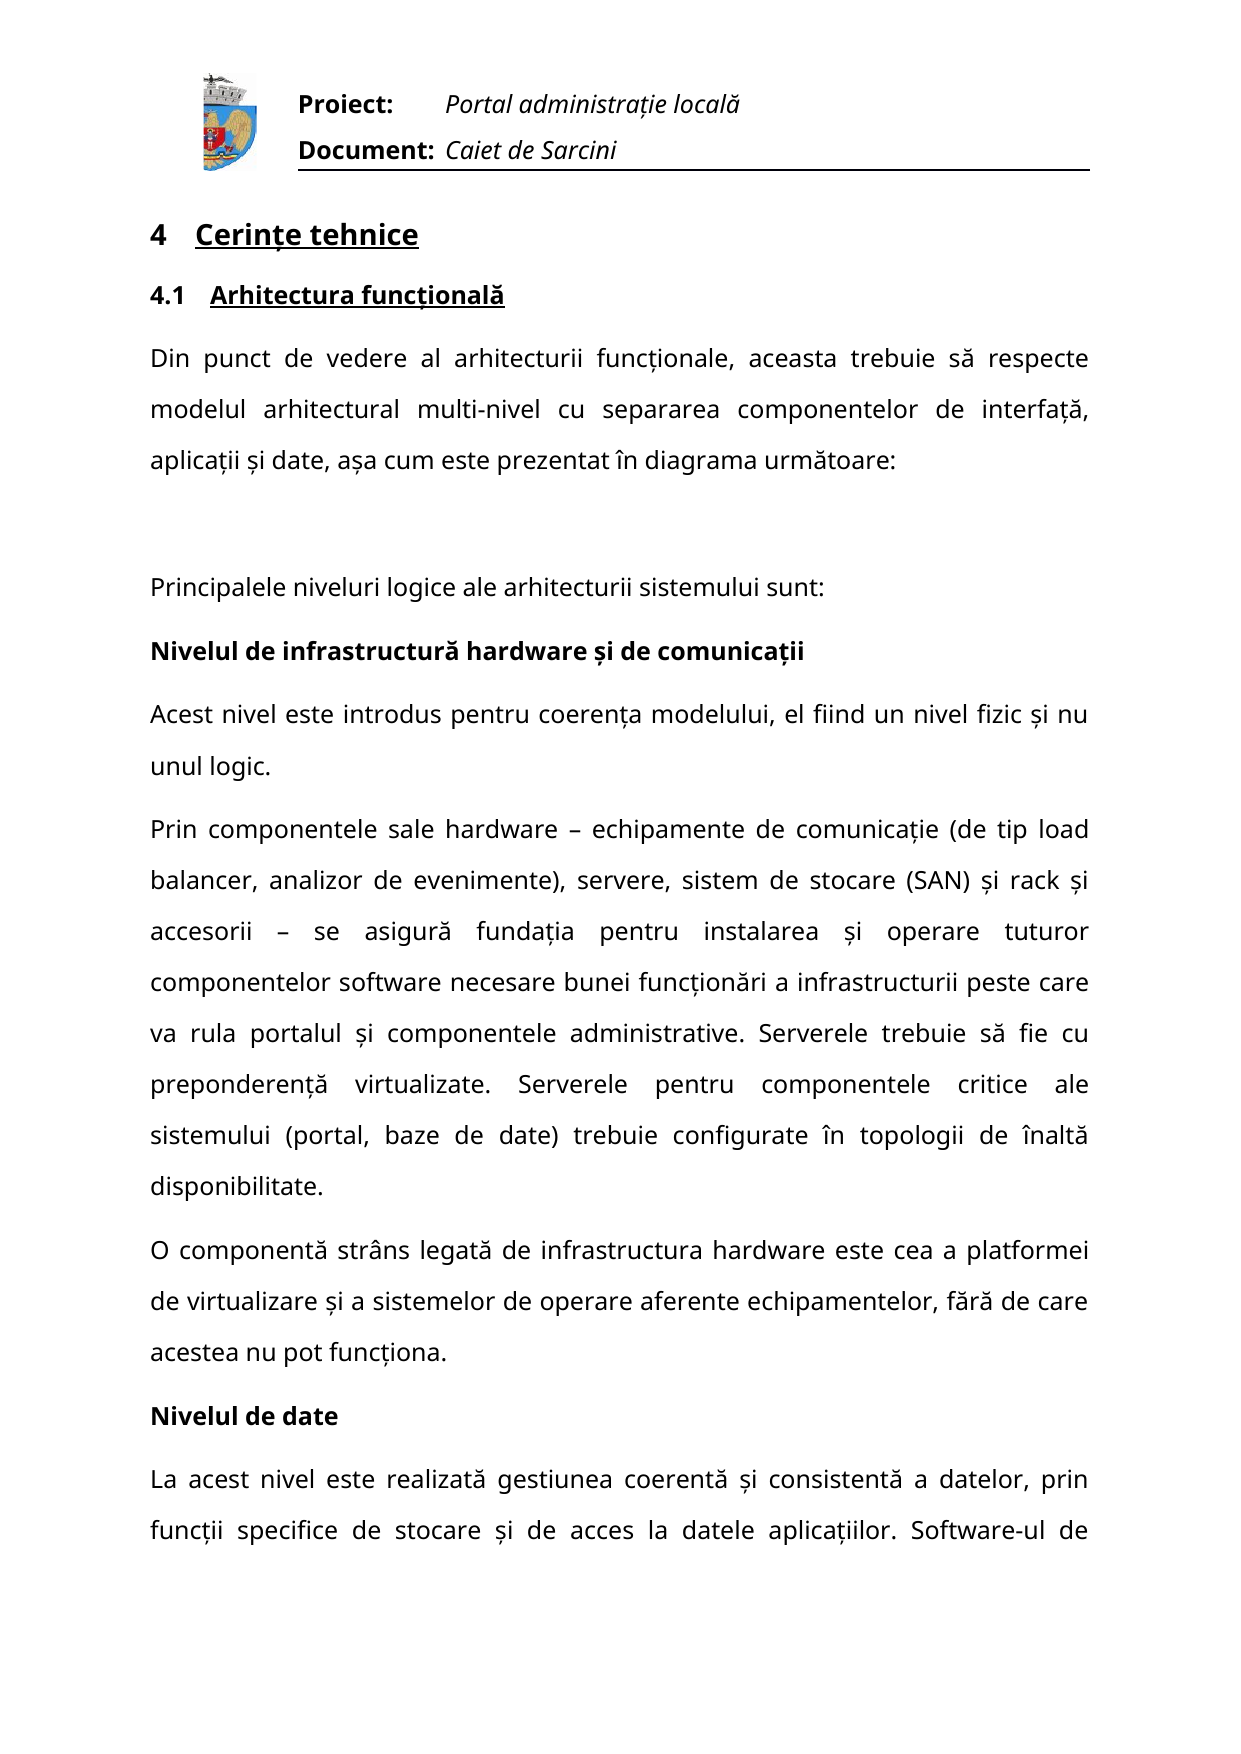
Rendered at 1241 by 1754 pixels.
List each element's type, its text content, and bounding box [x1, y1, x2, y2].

text Nivelul de infrastructură hardware și de comunicații [150, 634, 1090, 668]
text Nivelul de date [150, 1398, 1090, 1432]
text La acest nivel este realizată gestiunea coerentă și consistentă a datelor, prin funcții specifice de stocare și de acces la datele aplicațiilor. Software-ul de [150, 1462, 1090, 1547]
text Principalele niveluri logice ale arhitecturii sistemului sunt: [150, 570, 1090, 604]
text Prin componentele sale hardware – echipamente de comunicație (de tip load balancer, analizor de evenimente), servere, sistem de stocare (SAN) și rack și accesorii – se asigură fundația pentru instalarea și operare tuturor componentelor software necesare bunei funcționări a infrastructurii peste care va rula portalul și componentele administrative. Serverele trebuie să fie cu preponderență virtualizate. Serverele pentru componentele critice ale sistemului (portal, baze de date) trebuie configurate în topologii de înaltă disponibilitate. [150, 812, 1090, 1203]
text Din punct de vedere al arhitecturii funcționale, aceasta trebuie să respecte modelul arhitectural multi-nivel cu separarea componentelor de interfață, aplicații și date, așa cum este prezentat în diagrama următoare: [150, 341, 1090, 477]
subtitle Arhitectura funcțională [150, 277, 1090, 311]
subtitle Cerințe tehnice [150, 214, 1090, 253]
text Acest nivel este introdus pentru coerența modelului, el fiind un nivel fizic și nu unul logic. [150, 697, 1090, 782]
text O componentă strâns legată de infrastructura hardware este cea a platformei de virtualizare și a sistemelor de operare aferente echipamentelor, fără de care acestea nu pot funcționa. [150, 1233, 1090, 1369]
